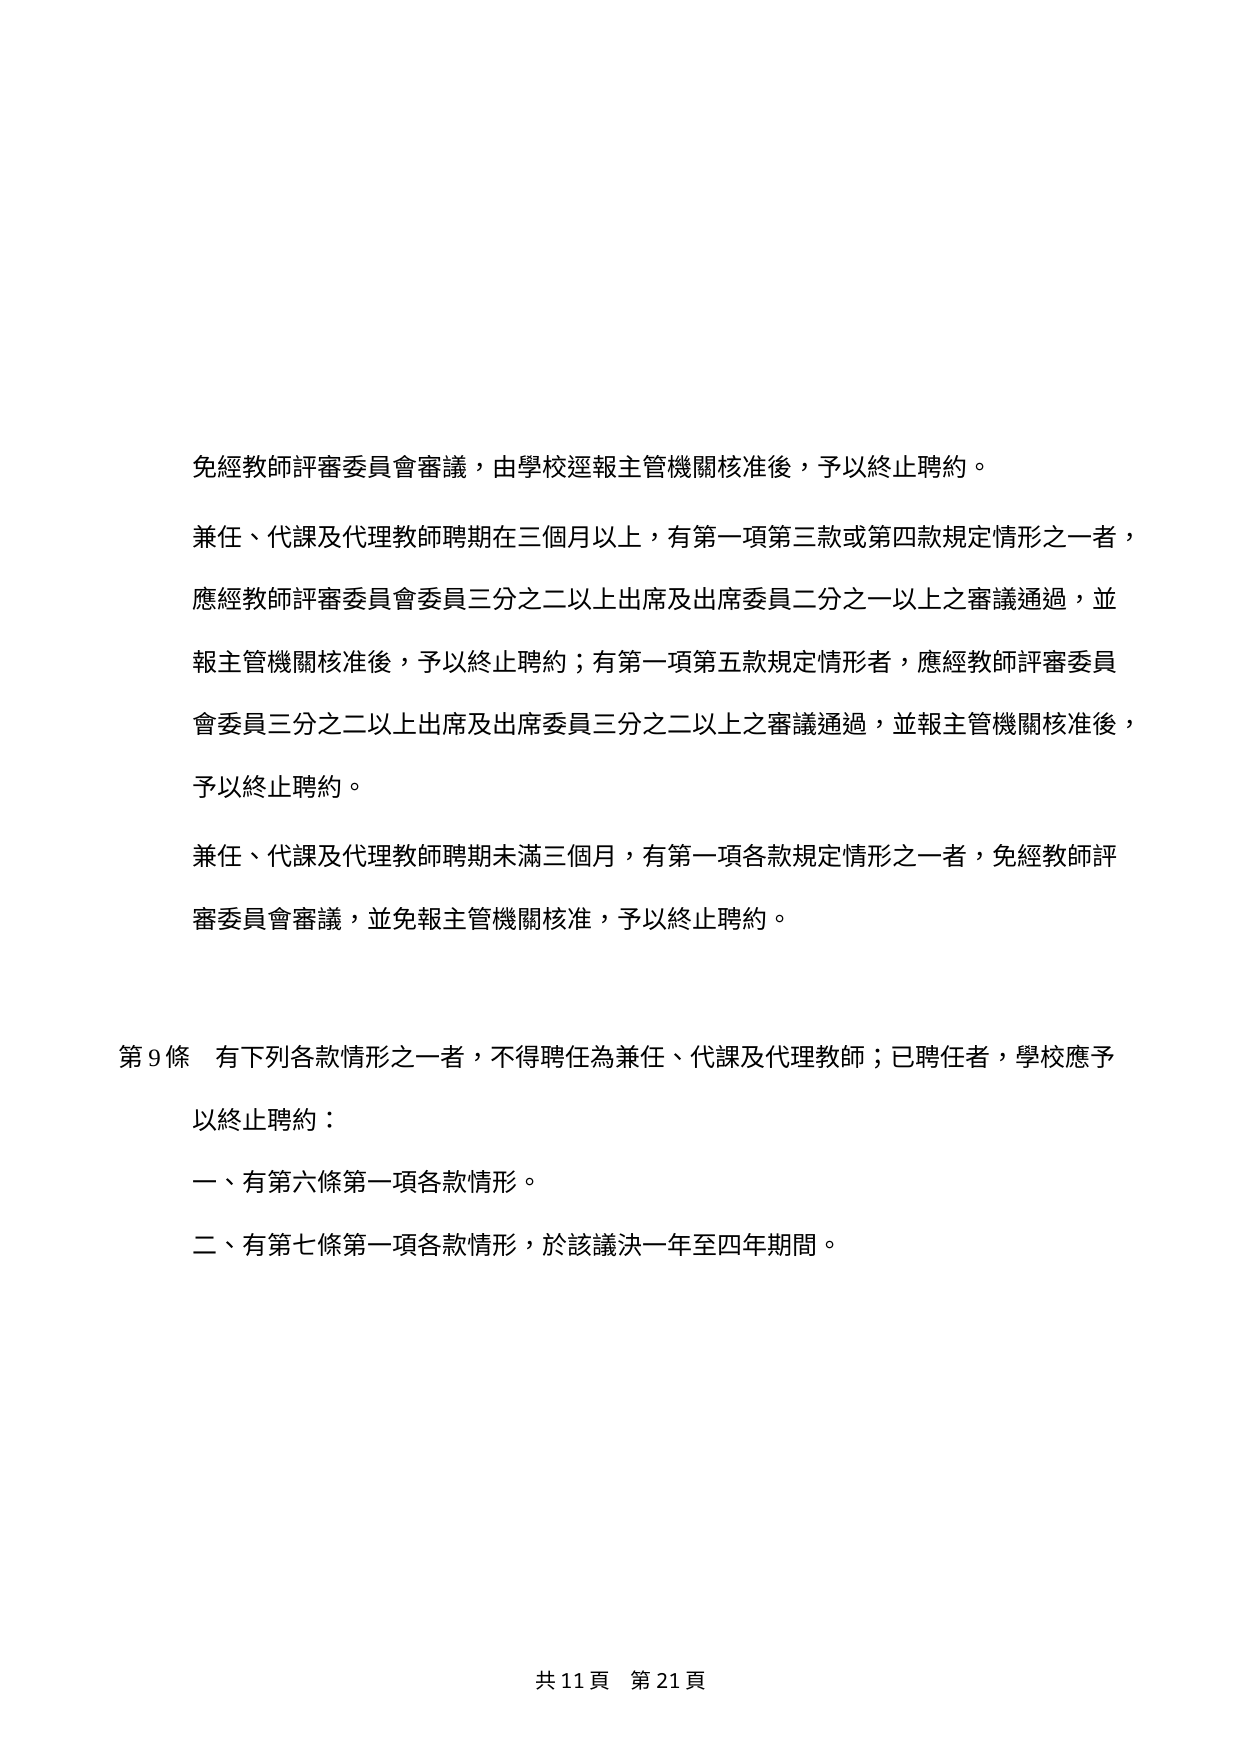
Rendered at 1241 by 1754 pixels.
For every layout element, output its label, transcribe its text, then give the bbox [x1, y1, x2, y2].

text 兼任、代課及代理教師聘期在三個月以上，有第一項第三款或第四款規定情形之一者，應經教師評審委員會委員三分之二以上出席及出席委員二分之一以上之審議通過，並報主管機關核准後，予以終止聘約；有第一項第五款規定情形者，應經教師評審委員會委員三分之二以上出席及出席委員三分之二以上之審議通過，並報主管機關核准後，予以終止聘約。 [192, 494, 1122, 806]
text 二、有第七條第一項各款情形，於該議決一年至四年期間。 [192, 1202, 1122, 1264]
text 免經教師評審委員會審議，由學校逕報主管機關核准後，予以終止聘約。 [192, 424, 1122, 487]
text 第9條 有下列各款情形之一者，不得聘任為兼任、代課及代理教師；已聘任者，學校應予以終止聘約： [118, 1014, 1122, 1139]
text 兼任、代課及代理教師聘期未滿三個月，有第一項各款規定情形之一者，免經教師評審委員會審議，並免報主管機關核准，予以終止聘約。 [192, 813, 1122, 938]
text 一、有第六條第一項各款情形。 [192, 1139, 1122, 1202]
